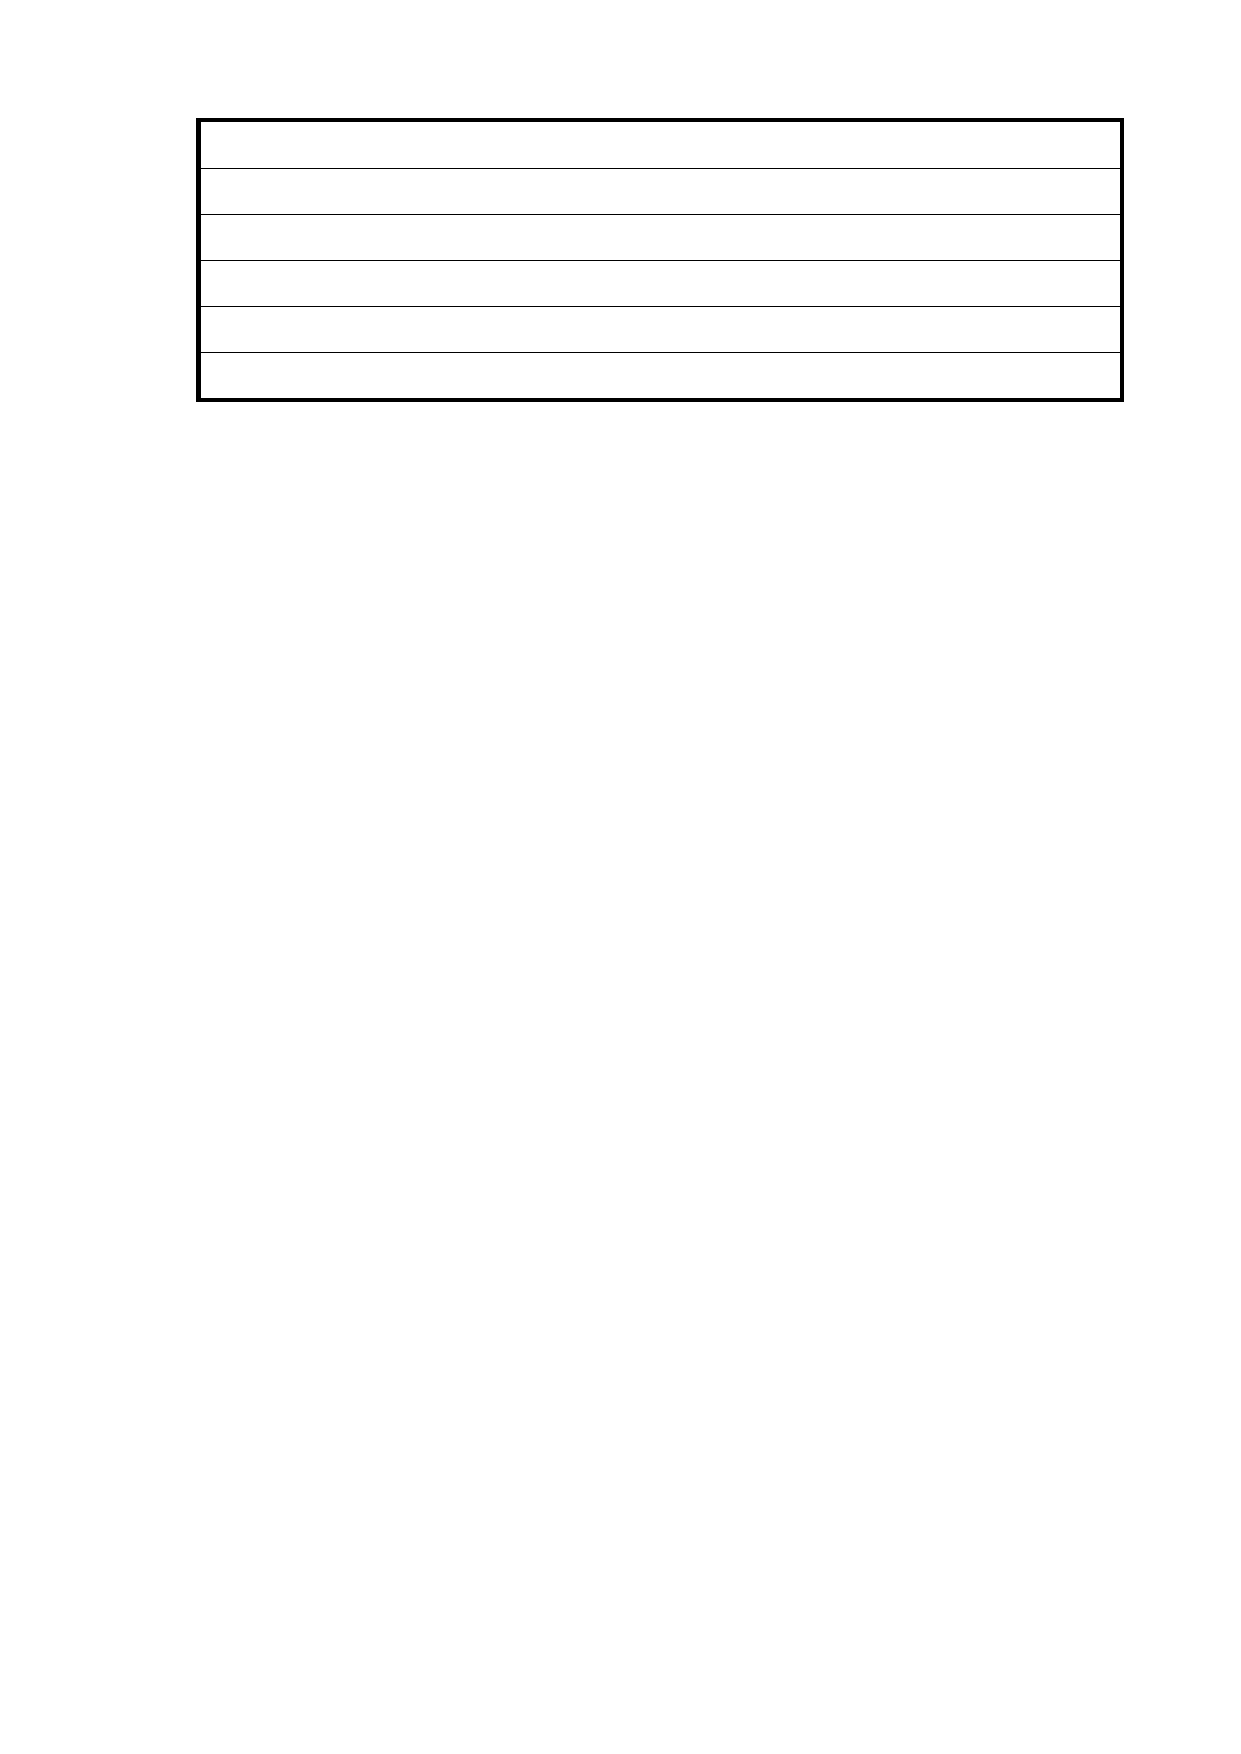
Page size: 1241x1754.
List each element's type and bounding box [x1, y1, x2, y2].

table_cell [201, 353, 1120, 398]
table_cell [201, 169, 1120, 214]
table_cell [201, 261, 1120, 306]
table_header [201, 122, 1120, 168]
table_cell [201, 215, 1120, 260]
table_cell [201, 307, 1120, 352]
